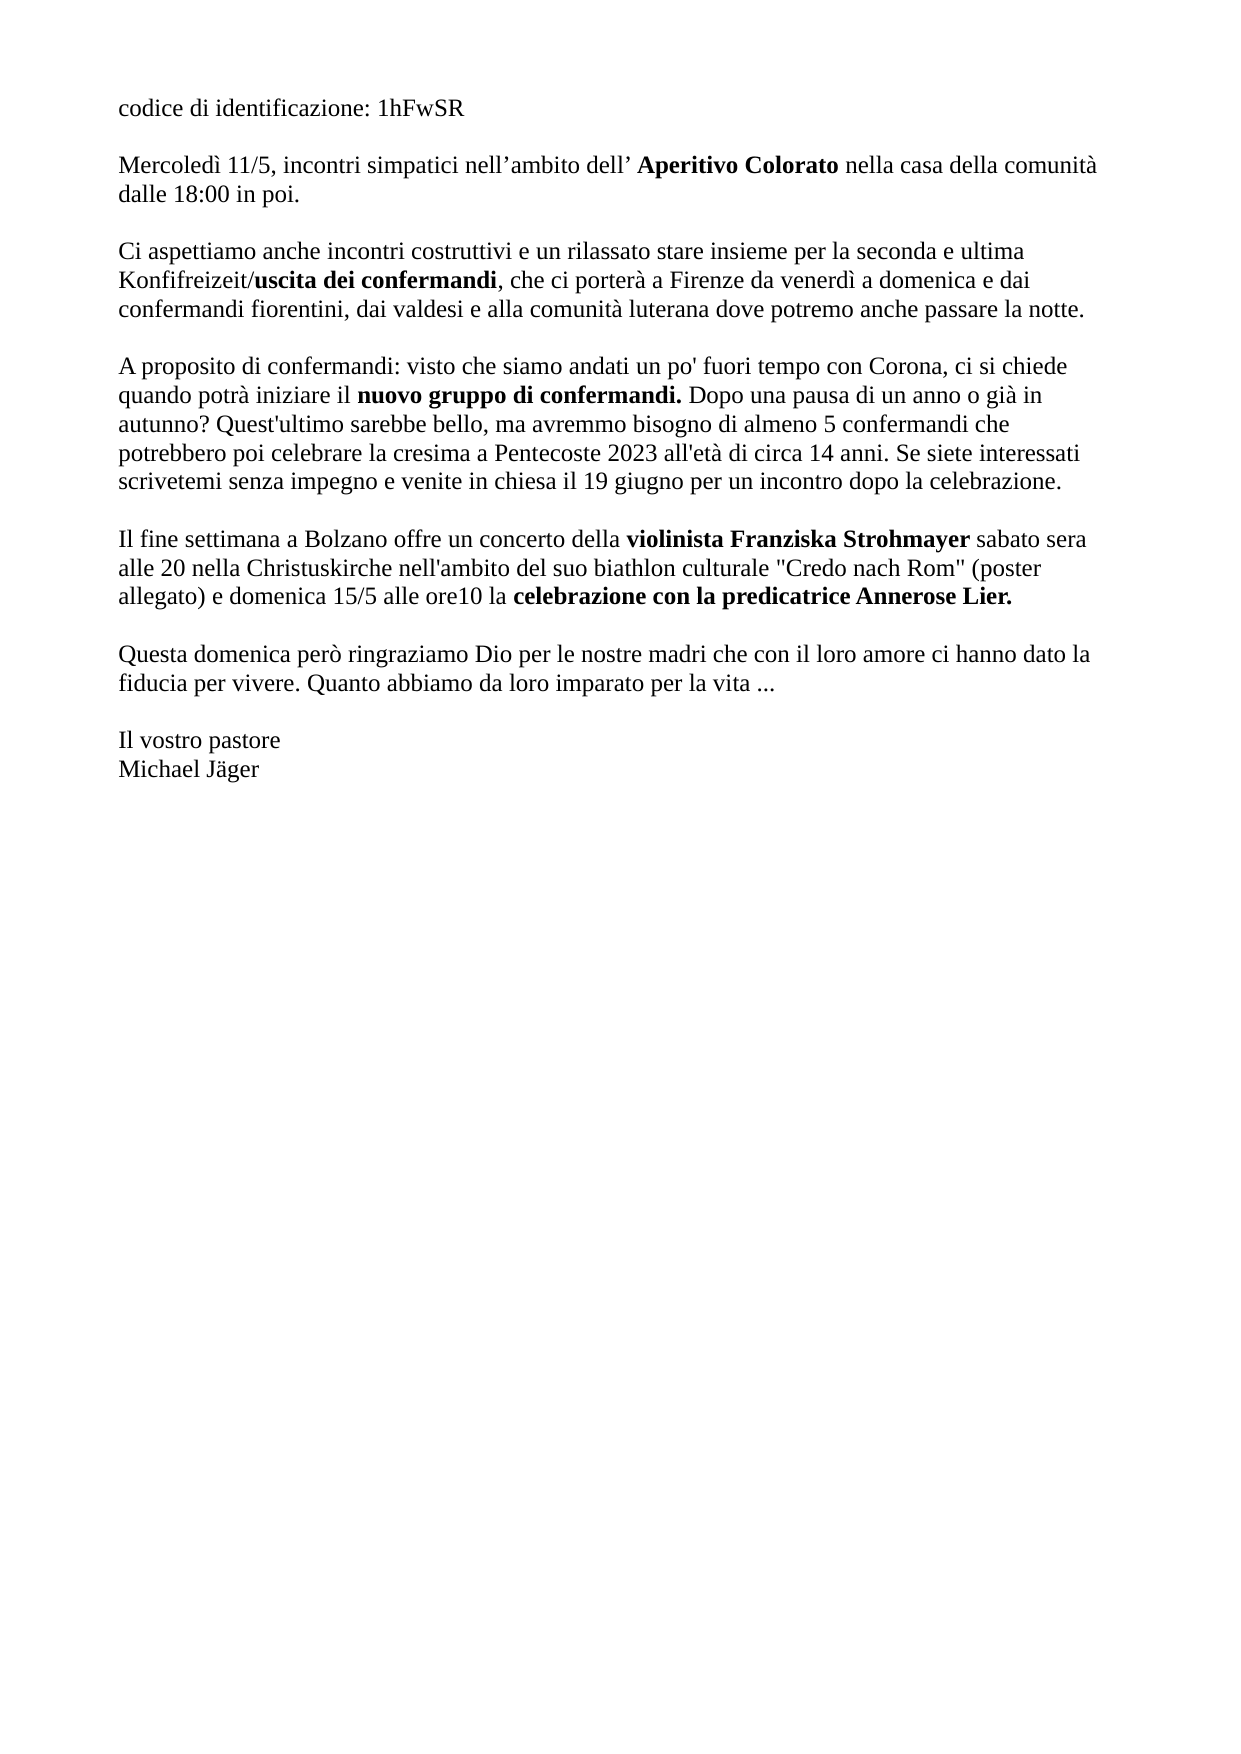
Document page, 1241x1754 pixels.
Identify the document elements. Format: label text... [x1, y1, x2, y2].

text codice di identificazione: 1hFwSR [118, 93, 1122, 121]
text Ci aspettiamo anche incontri costruttivi e un rilassato stare insieme per la seconda e ultima Konfifreizeit/uscita dei confermandi, che ci porterà a Firenze da venerdì a domenica e dai confermandi fiorentini, dai valdesi e alla comunità luterana dove potremo anche passare la notte. [118, 236, 1122, 323]
text Il fine settimana a Bolzano offre un concerto della violinista Franziska Strohmayer sabato sera alle 20 nella Christuskirche nell'ambito del suo biathlon culturale "Credo nach Rom" (poster allegato) e domenica 15/5 alle ore10 la celebrazione con la predicatrice Annerose Lier. [118, 524, 1122, 610]
text Questa domenica però ringraziamo Dio per le nostre madri che con il loro amore ci hanno dato la fiducia per vivere. Quanto abbiamo da loro imparato per la vita ... Il vostro pastore [118, 639, 1122, 754]
text Michael Jäger [118, 754, 1122, 783]
text Mercoledì 11/5, incontri simpatici nell’ambito dell’ Aperitivo Colorato nella casa della comunità dalle 18:00 in poi. [118, 150, 1122, 208]
text A proposito di confermandi: visto che siamo andati un po' fuori tempo con Corona, ci si chiede quando potrà iniziare il nuovo gruppo di confermandi. Dopo una pausa di un anno o già in autunno? Quest'ultimo sarebbe bello, ma avremmo bisogno di almeno 5 confermandi che potrebbero poi celebrare la cresima a Pentecoste 2023 all'età di circa 14 anni. Se siete interessati scrivetemi senza impegno e venite in chiesa il 19 giugno per un incontro dopo la celebrazione. [118, 351, 1122, 495]
